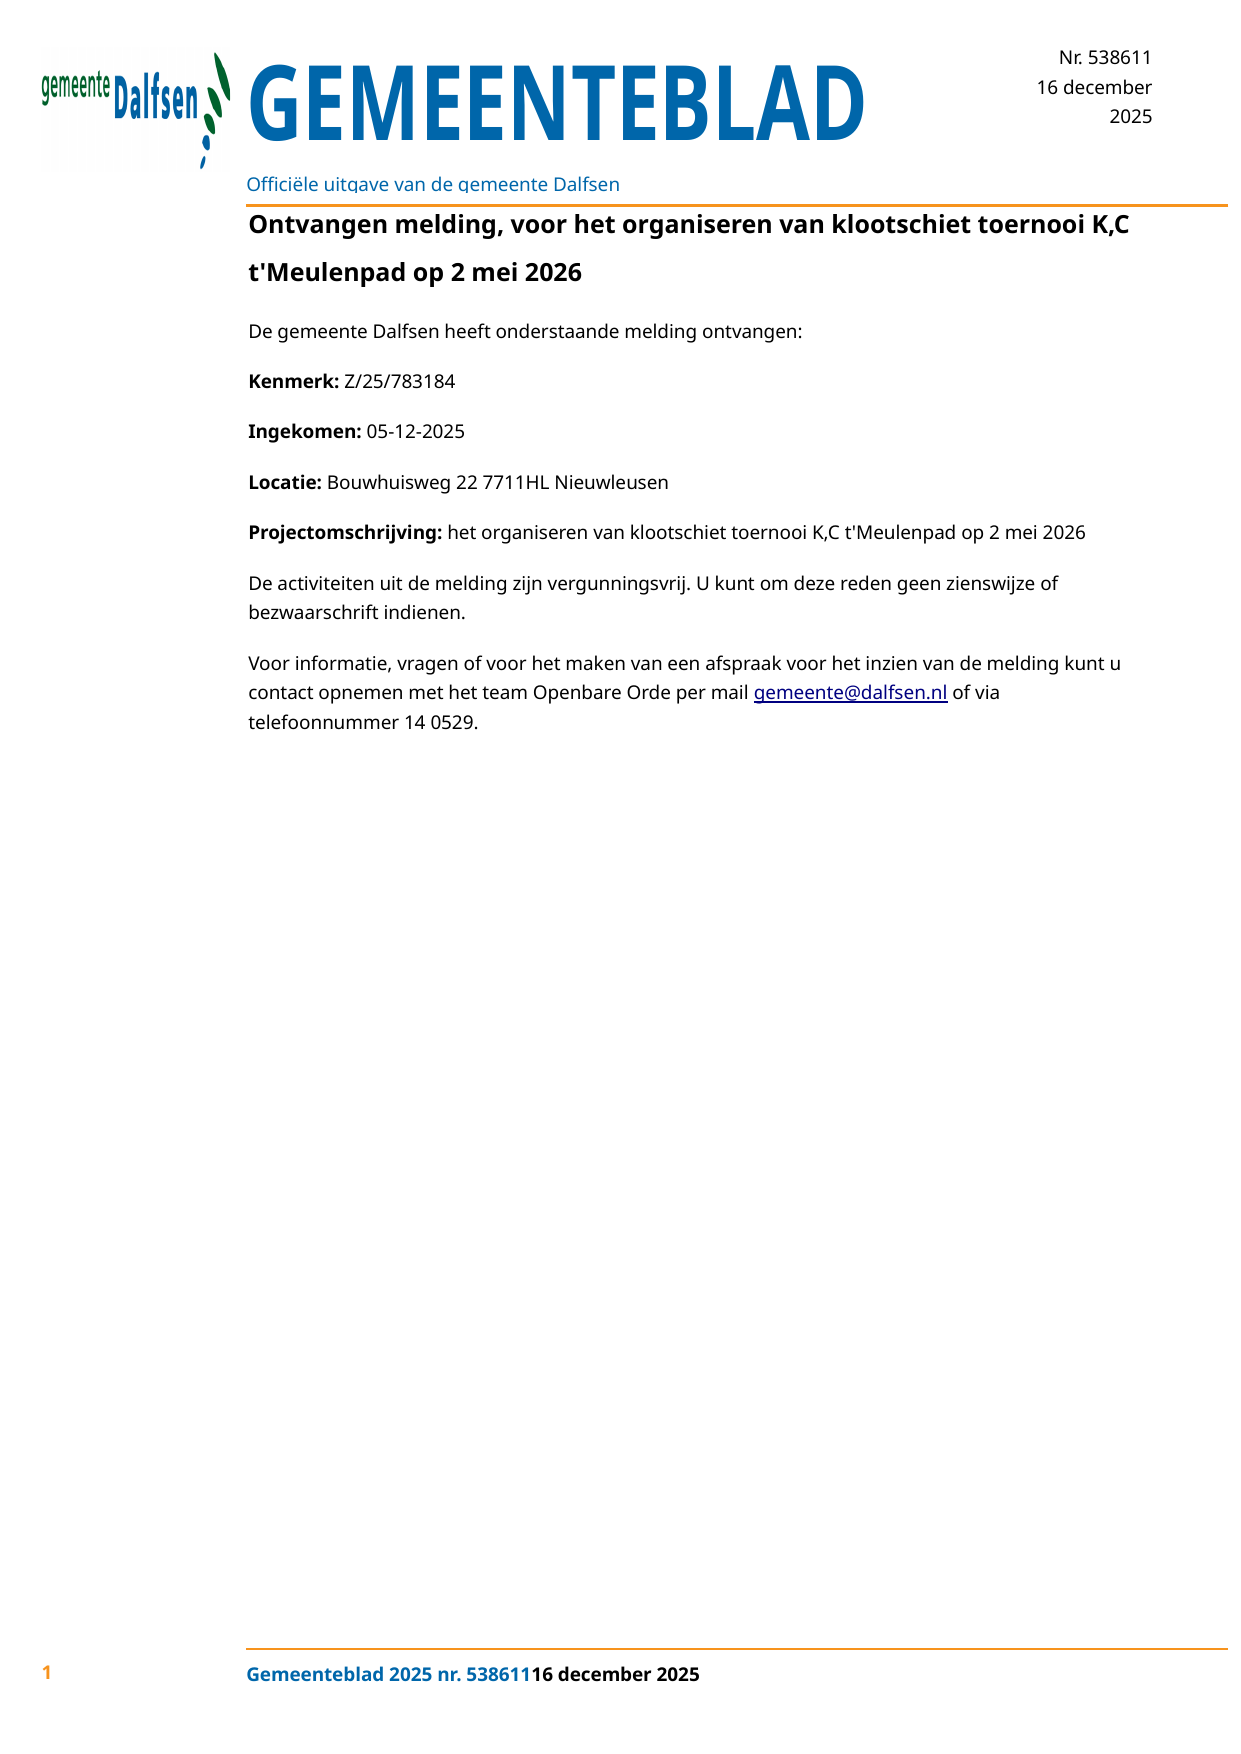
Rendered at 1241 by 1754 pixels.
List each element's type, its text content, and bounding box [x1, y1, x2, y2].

text Locatie: Bouwhuisweg 22 7711HL Nieuwleusen [248, 469, 1152, 495]
text Ingekomen: 05-12-2025 [248, 419, 1152, 444]
picture [41, 47, 231, 172]
text Kenmerk: Z/25/783184 [248, 368, 1152, 394]
text Voor informatie, vragen of voor het maken van een afspraak voor het inzien van de melding kunt u contact opnemen met het team Openbare Orde per mail gemeente@dalfsen.nl of via telefoonnummer 14 0529. [248, 650, 1152, 735]
text De gemeente Dalfsen heeft onderstaande melding ontvangen: [248, 318, 1152, 344]
text Ontvangen melding, voor het organiseren van klootschiet toernooi K,C t'Meulenpad op 2 mei 2026 [248, 207, 1152, 288]
text De activiteiten uit de melding zijn vergunningsvrij. U kunt om deze reden geen zienswijze of bezwaarschrift indienen. [248, 570, 1152, 625]
text Projectomschrijving: het organiseren van klootschiet toernooi K,C t'Meulenpad op 2 mei 2026 [248, 519, 1152, 545]
